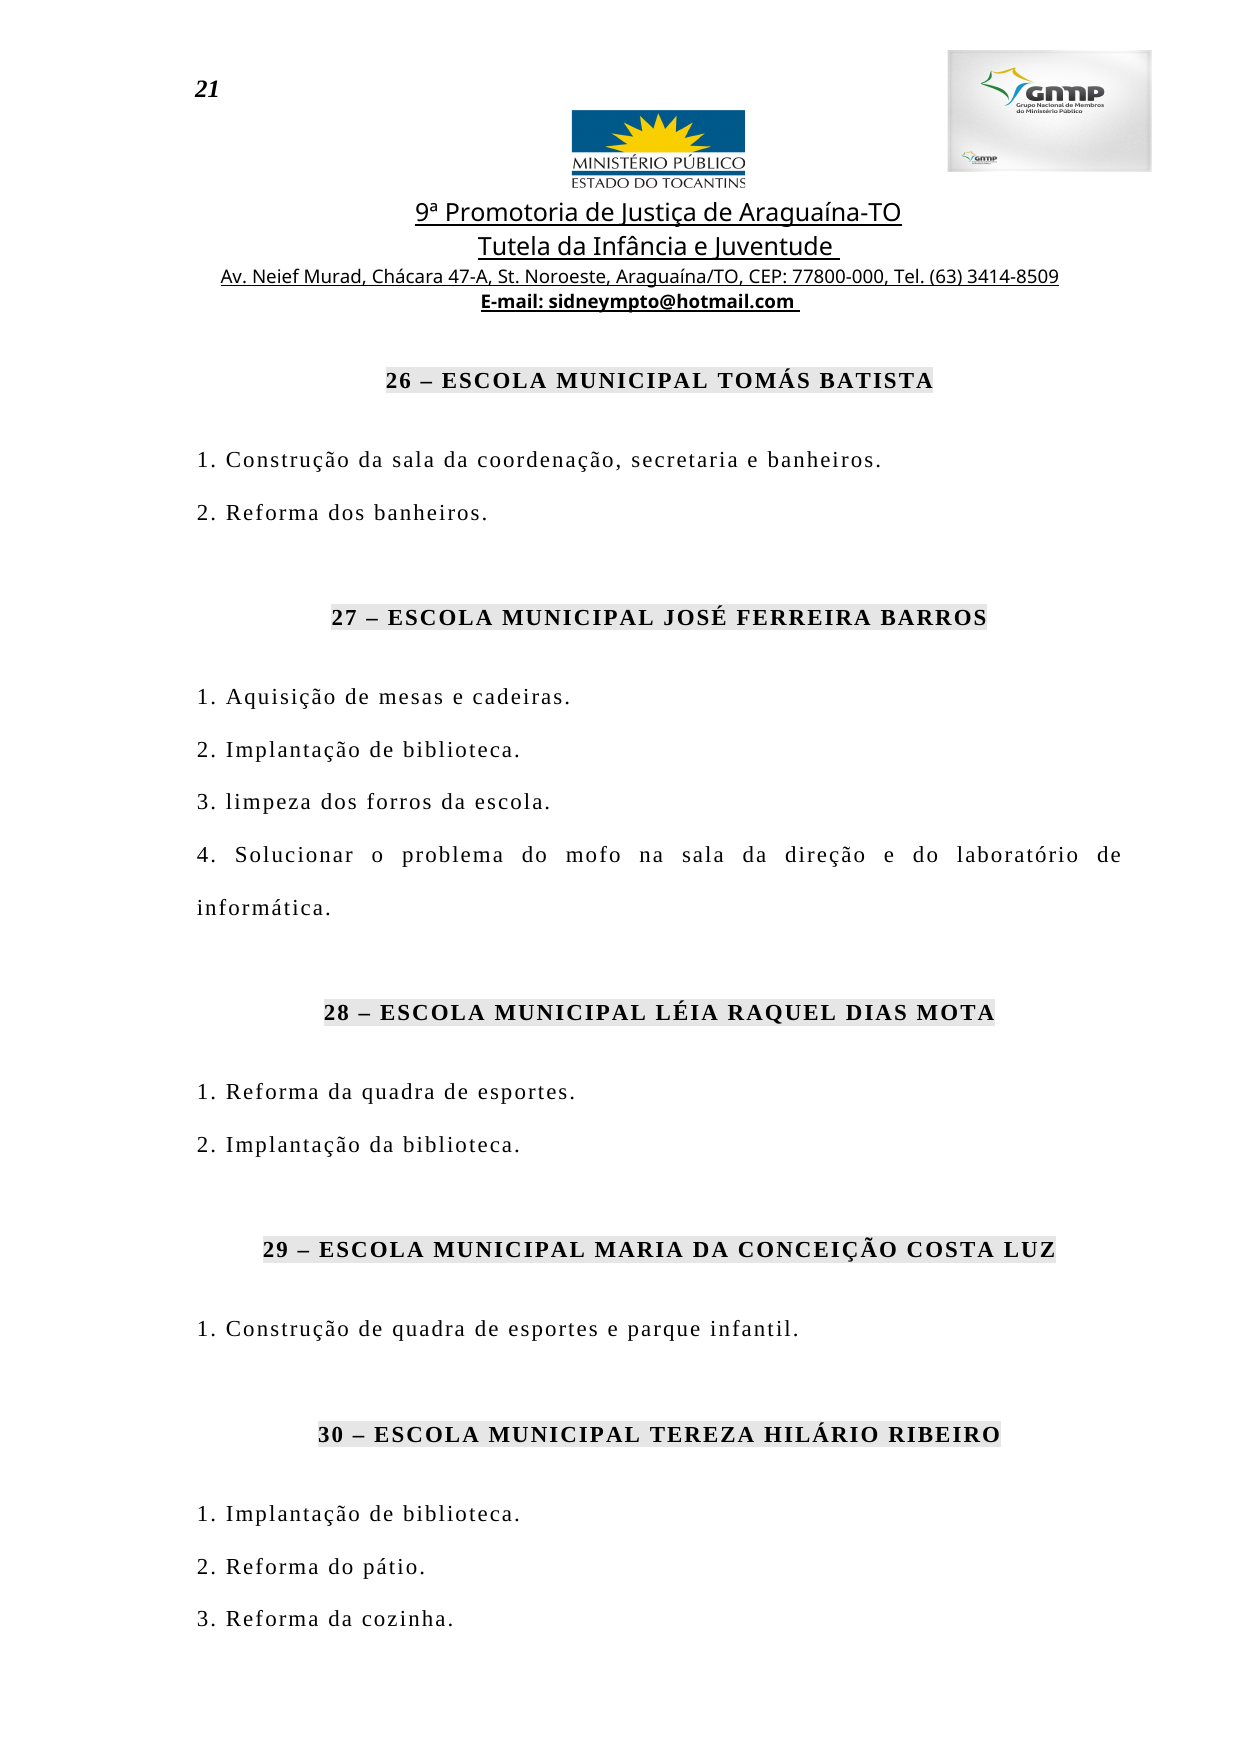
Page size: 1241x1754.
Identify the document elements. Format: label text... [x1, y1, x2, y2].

text 2. Implantação da biblioteca. [197, 1131, 1122, 1157]
picture [947, 50, 1152, 172]
text 1. Construção da sala da coordenação, secretaria e banheiros. [197, 446, 1122, 472]
text 4. Solucionar o problema do mofo na sala da direção e do laboratório de informática. [197, 841, 1122, 920]
picture [571, 110, 746, 188]
text 1. Reforma da quadra de esportes. [197, 1078, 1122, 1105]
text 1. Construção de quadra de esportes e parque infantil. [197, 1316, 1122, 1342]
text 3. limpeza dos forros da escola. [197, 788, 1122, 815]
text 2. Reforma do pátio. [197, 1553, 1122, 1579]
text 28 – ESCOLA MUNICIPAL LÉIA RAQUEL DIAS MOTA [197, 999, 1122, 1026]
text 1. Aquisição de mesas e cadeiras. [197, 683, 1122, 709]
text 3. Reforma da cozinha. [197, 1605, 1122, 1632]
text 30 – ESCOLA MUNICIPAL TEREZA HILÁRIO RIBEIRO [197, 1421, 1122, 1447]
text 29 – ESCOLA MUNICIPAL MARIA DA CONCEIÇÃO COSTA LUZ [197, 1236, 1122, 1263]
text 2. Reforma dos banheiros. [197, 498, 1122, 525]
text 2. Implantação de biblioteca. [197, 736, 1122, 762]
text 26 – ESCOLA MUNICIPAL TOMÁS BATISTA [197, 367, 1122, 393]
text 1. Implantação de biblioteca. [197, 1500, 1122, 1526]
text 27 – ESCOLA MUNICIPAL JOSÉ FERREIRA BARROS [197, 604, 1122, 630]
